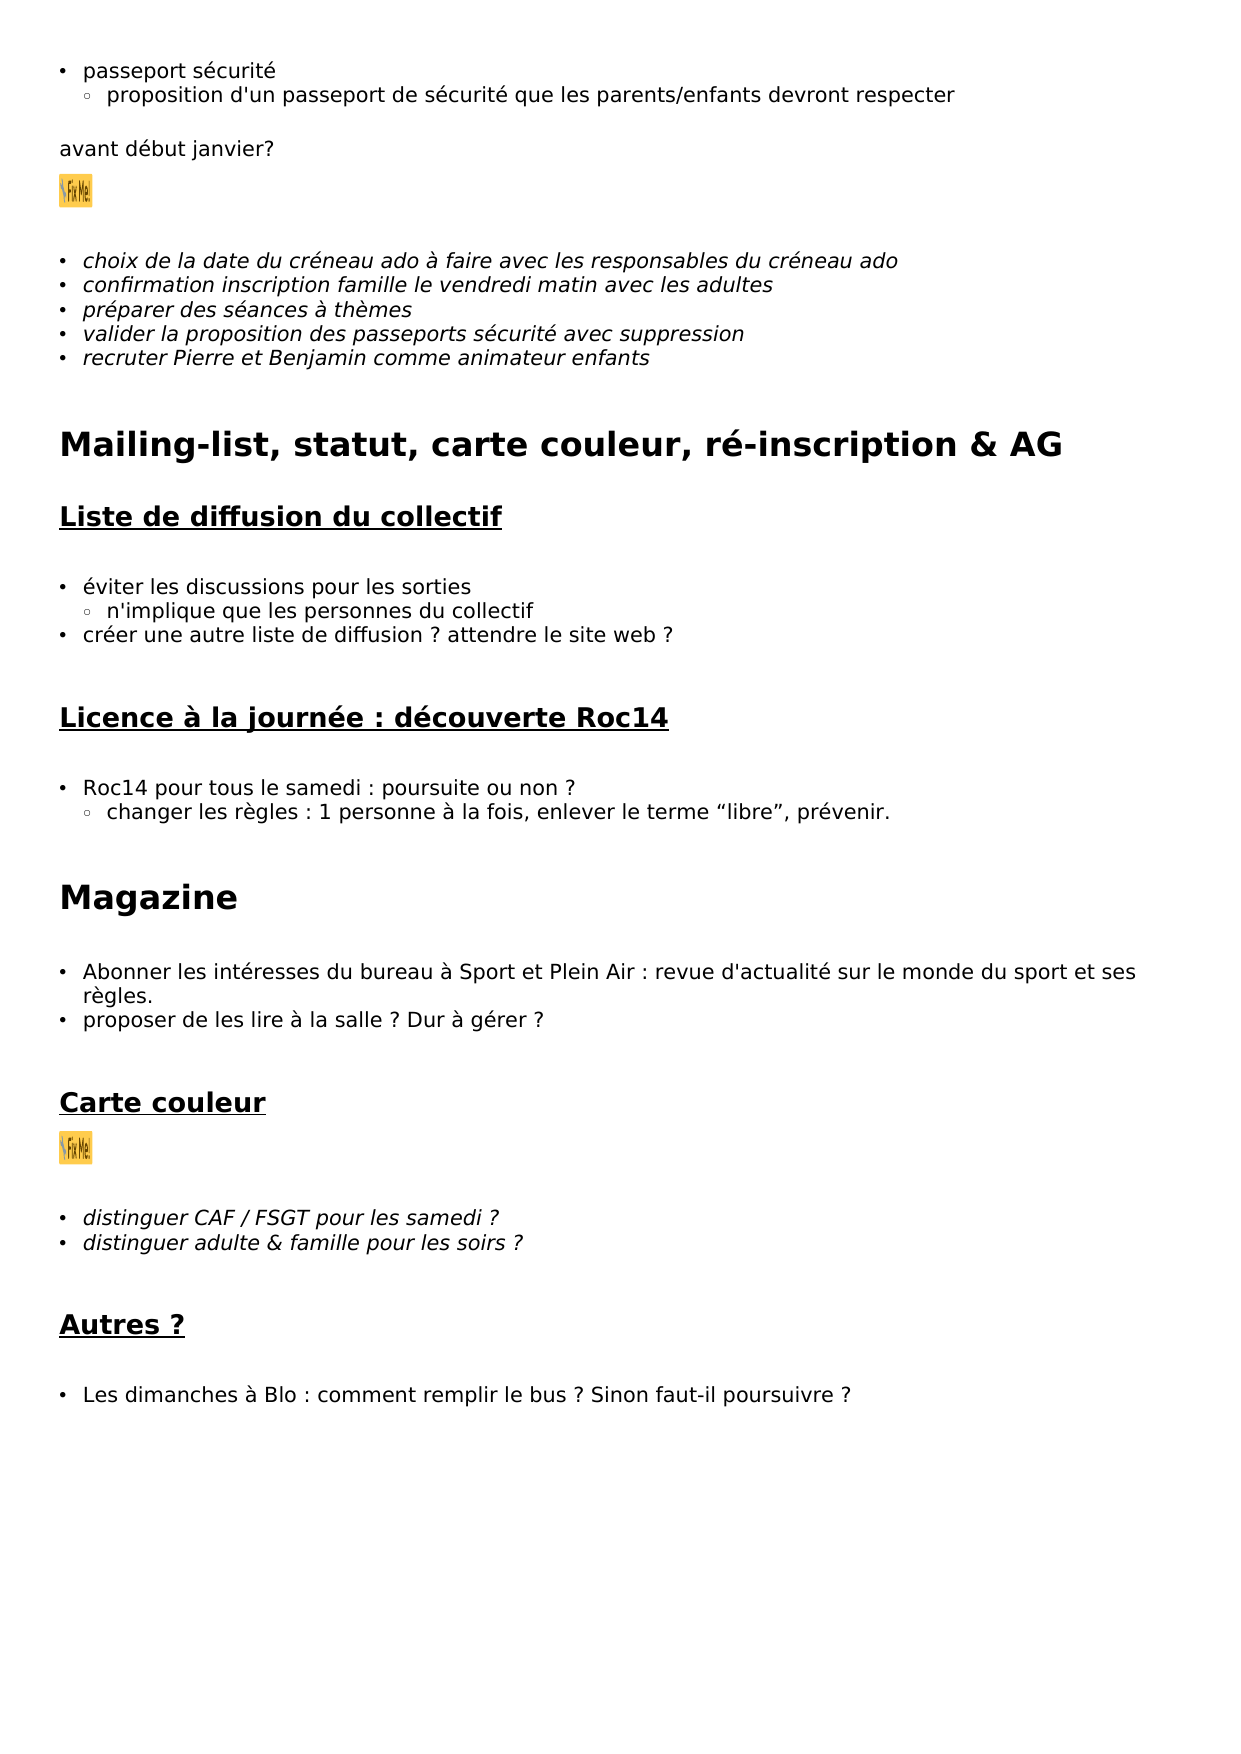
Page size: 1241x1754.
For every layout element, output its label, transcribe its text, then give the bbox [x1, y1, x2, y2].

list proposition d'un passeport de sécurité que les parents/enfants devront respecter [83, 83, 1181, 108]
list préparer des séances à thèmes [59, 298, 1181, 322]
subtitle Liste de diffusion du collectif [59, 501, 1181, 533]
list créer une autre liste de diffusion ? attendre le site web ? [59, 623, 1181, 648]
list éviter les discussions pour les sorties [59, 575, 1181, 599]
subtitle Autres ? [59, 1309, 1181, 1341]
list Roc14 pour tous le samedi : poursuite ou non ? [59, 776, 1181, 800]
subtitle Carte couleur [59, 1087, 1181, 1118]
list changer les règles : 1 personne à la fois, enlever le terme “libre”, prévenir. [83, 800, 1181, 824]
list valider la proposition des passeports sécurité avec suppression [59, 322, 1181, 346]
subtitle Mailing-list, statut, carte couleur, ré-inscription & AG [59, 425, 1181, 464]
subtitle Licence à la journée : découverte Roc14 [59, 702, 1181, 734]
list n'implique que les personnes du collectif [83, 599, 1181, 623]
list recruter Pierre et Benjamin comme animateur enfants [59, 346, 1181, 371]
list Les dimanches à Blo : comment remplir le bus ? Sinon faut-il poursuivre ? [59, 1383, 1181, 1407]
list confirmation inscription famille le vendredi matin avec les adultes [59, 273, 1181, 298]
subtitle Magazine [59, 879, 1181, 918]
list proposer de les lire à la salle ? Dur à gérer ? [59, 1008, 1181, 1032]
text avant début janvier? [59, 137, 1181, 161]
list distinguer adulte & famille pour les soirs ? [59, 1231, 1181, 1255]
list passeport sécurité [59, 59, 1181, 83]
list distinguer CAF / FSGT pour les samedi ? [59, 1206, 1181, 1231]
list choix de la date du créneau ado à faire avec les responsables du créneau ado [59, 249, 1181, 273]
list Abonner les intéresses du bureau à Sport et Plein Air : revue d'actualité sur le monde du sport et ses règles. [59, 960, 1181, 1008]
